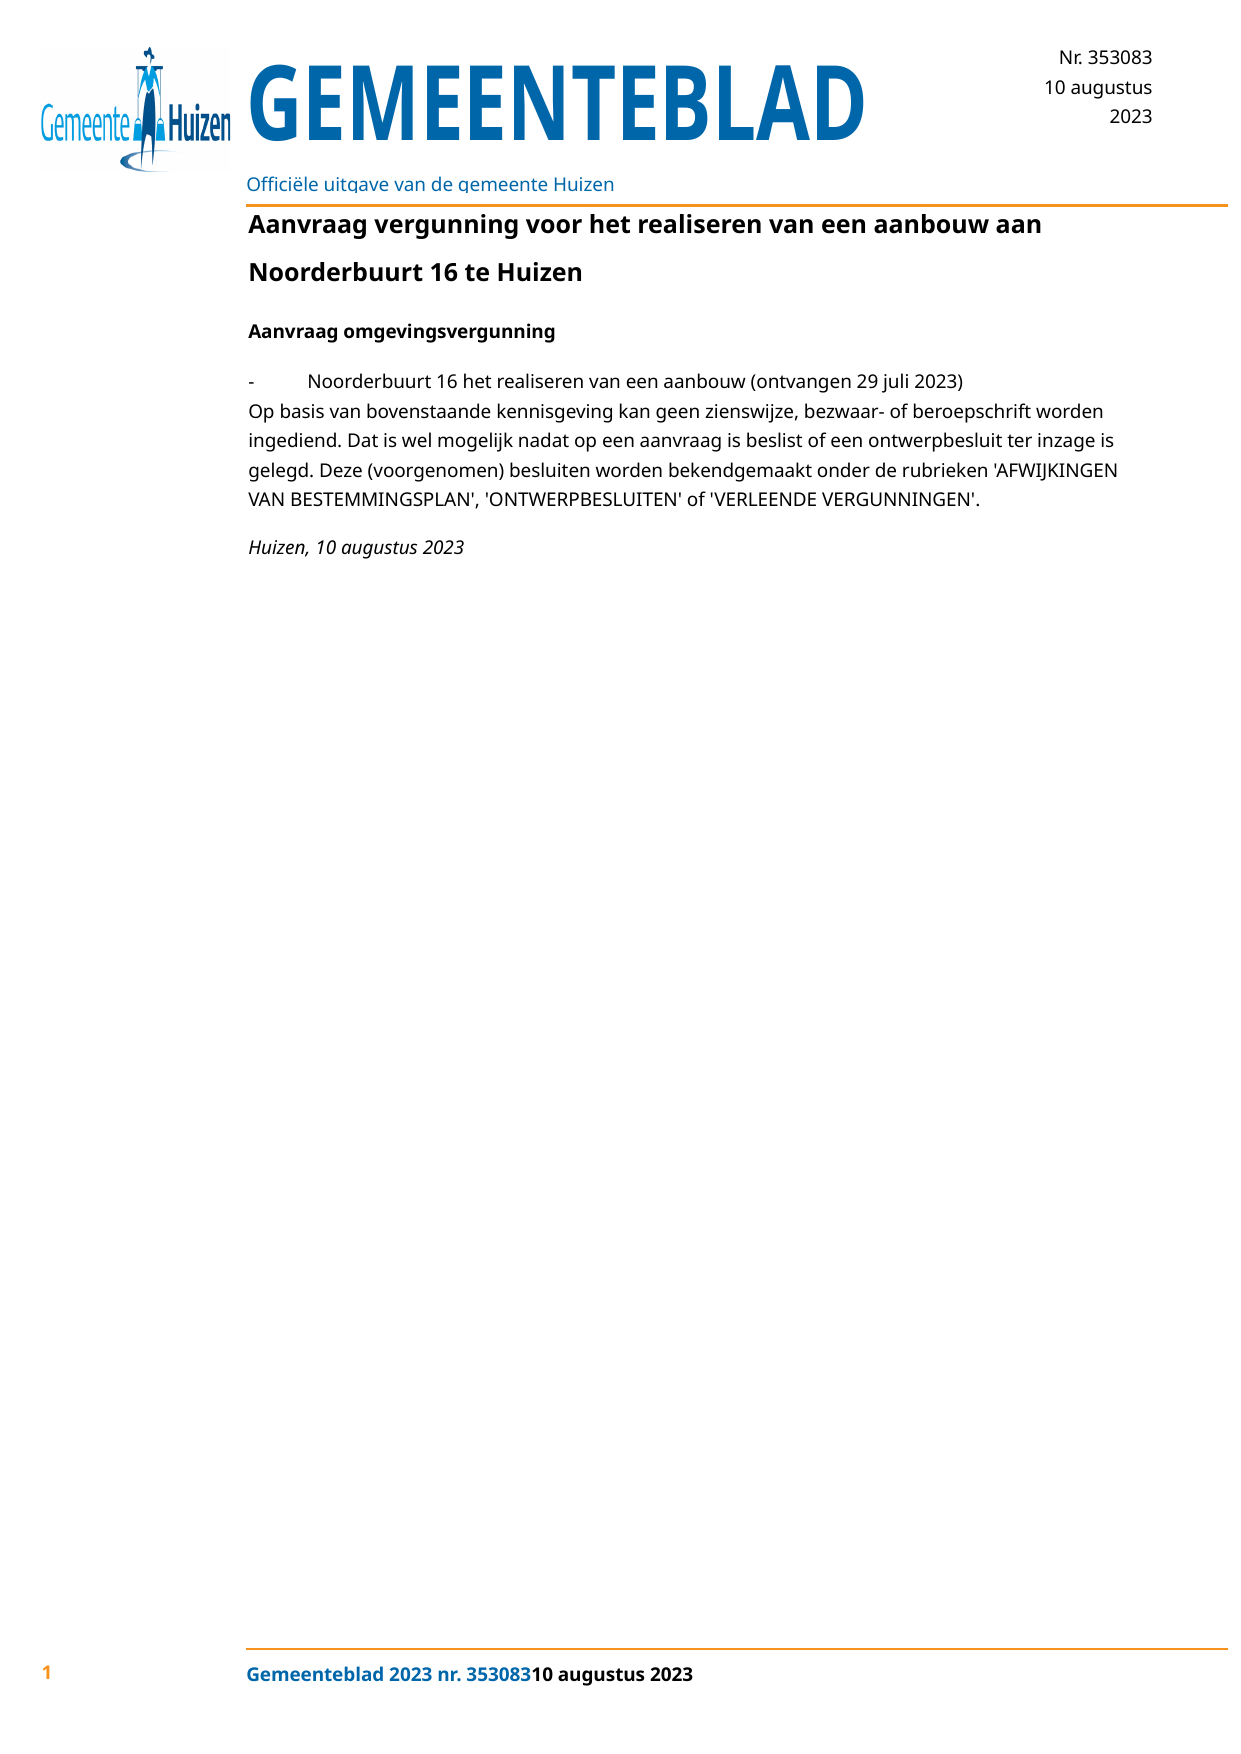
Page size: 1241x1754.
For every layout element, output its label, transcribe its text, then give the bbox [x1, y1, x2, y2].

list Noorderbuurt 16 het realiseren van een aanbouw (ontvangen 29 juli 2023) [248, 368, 1152, 394]
text Aanvraag vergunning voor het realiseren van een aanbouw aan Noorderbuurt 16 te Huizen [248, 207, 1152, 288]
text Op basis van bovenstaande kennisgeving kan geen zienswijze, bezwaar- of beroepschrift worden ingediend. Dat is wel mogelijk nadat op een aanvraag is beslist of een ontwerpbesluit ter inzage is gelegd. Deze (voorgenomen) besluiten worden bekendgemaakt onder de rubrieken 'AFWIJKINGEN VAN BESTEMMINGSPLAN', 'ONTWERPBESLUITEN' of 'VERLEENDE VERGUNNINGEN'. [248, 398, 1152, 512]
text Aanvraag omgevingsvergunning [248, 318, 1152, 344]
text Huizen, 10 augustus 2023 [248, 534, 1152, 560]
picture [41, 47, 231, 172]
